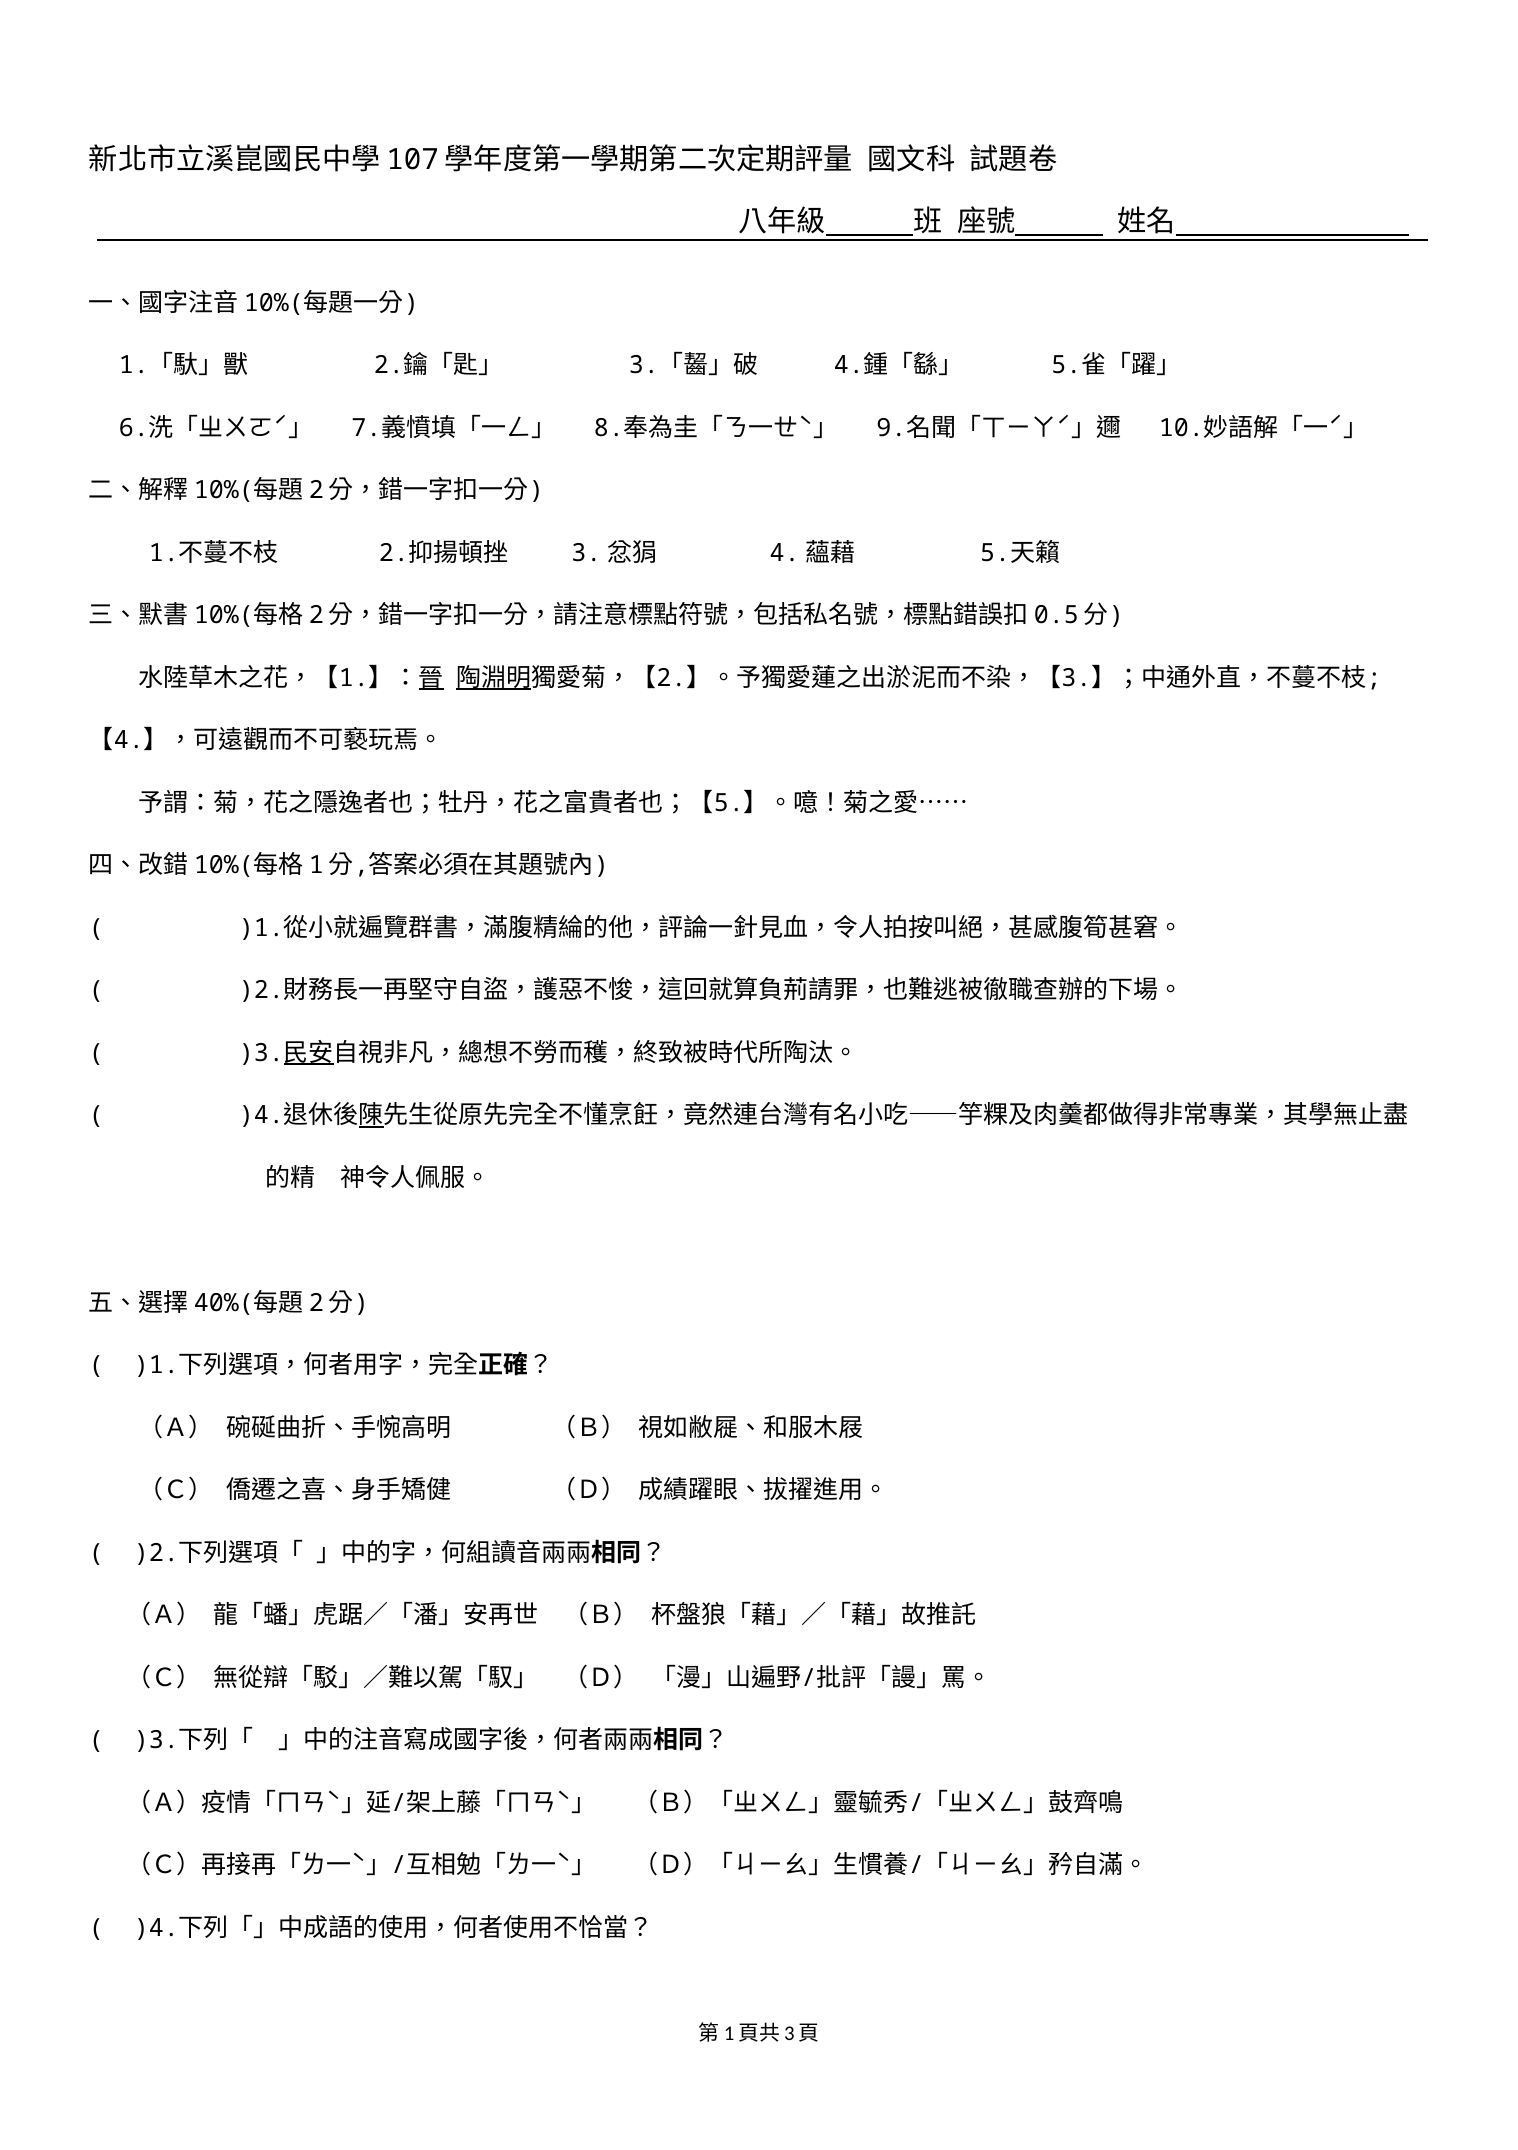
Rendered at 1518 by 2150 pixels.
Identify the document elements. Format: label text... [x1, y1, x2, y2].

text ( )3.民安自視非凡，總想不勞而穫，終致被時代所陶汰。 [89, 1009, 1429, 1071]
text ( )4.下列「」中成語的使用，何者使用不恰當？ [89, 1884, 1429, 1946]
text ( )1.從小就遍覽群書，滿腹精綸的他，評論一針見血，令人拍按叫絕，甚感腹筍甚窘。 [89, 884, 1429, 946]
text （Ｃ） 僑遷之喜、身手矯健 （Ｄ） 成績躍眼、拔擢進用。 [89, 1446, 1429, 1509]
text 水陸草木之花，【1.】：晉 陶淵明獨愛菊，【2.】。予獨愛蓮之出淤泥而不染，【3.】；中通外直，不蔓不枝;【4.】，可遠觀而不可褻玩焉。 [89, 634, 1429, 759]
text ( )3.下列「 」中的注音寫成國字後，何者兩兩相同？ [89, 1696, 1429, 1759]
text 二、解釋10%(每題2分，錯一字扣一分) [89, 446, 1429, 509]
text ( )2.下列選項「 」中的字，何組讀音兩兩相同？ [89, 1509, 1429, 1571]
text （Ａ） 龍「蟠」虎踞／「潘」安再世 （Ｂ） 杯盤狼「藉」／「藉」故推託 [89, 1571, 1429, 1634]
text 三、默書10%(每格2分，錯一字扣一分，請注意標點符號，包括私名號，標點錯誤扣0.5分) [89, 571, 1429, 634]
text （Ｃ）再接再「ㄌ一ˋ」/互相勉「ㄌ一ˋ」 （Ｄ）「ㄐㄧㄠ」生慣養/「ㄐㄧㄠ」矜自滿。 [89, 1821, 1429, 1884]
text ( )2.財務長一再堅守自盜，護惡不悛，這回就算負荊請罪，也難逃被徹職查辦的下場。 [89, 946, 1429, 1009]
text 新北市立溪崑國民中學107學年度第一學期第二次定期評量 國文科 試題卷 [89, 115, 1429, 177]
text （Ｃ） 無從辯「駁」／難以駕「馭」 （Ｄ） 「漫」山遍野/批評「謾」罵。 [89, 1634, 1429, 1696]
text （Ａ） 碗硟曲折、手惋高明 （Ｂ） 視如敝屣、和服木屐 [89, 1384, 1429, 1446]
text 1.不蔓不枝 2.抑揚頓挫 3. 忿狷 4. 蘊藉 5.天籟 [89, 509, 1429, 571]
text 八年級 班 座號 姓名 [738, 177, 1429, 240]
text 四、改錯10%(每格1分,答案必須在其題號內) [89, 821, 1429, 884]
text 6.洗「ㄓㄨㄛˊ」 7.義憤填「一ㄥ」 8.奉為圭「ㄋ一ㄝˋ」 9.名聞「ㄒㄧㄚˊ」邇 10.妙語解「一ˊ」 [89, 384, 1429, 446]
text （Ａ）疫情「ㄇㄢˋ」延/架上藤「ㄇㄢˋ」 （Ｂ）「ㄓㄨㄥ」靈毓秀/「ㄓㄨㄥ」鼓齊鳴 [89, 1759, 1429, 1821]
text 1.「馱」獸 2.鑰「匙」 3.「齧」破 4.鍾「繇」 5.雀「躍」 [89, 321, 1429, 384]
text ( )1.下列選項，何者用字，完全正確？ [89, 1321, 1429, 1384]
text ( )4.退休後陳先生從原先完全不懂烹飪，竟然連台灣有名小吃——竽粿及肉羹都做得非常專業，其學無止盡的精 神令人佩服。 [89, 1071, 1429, 1196]
text 五、選擇40%(每題2分) [89, 1259, 1429, 1321]
text 予謂：菊，花之隱逸者也；牡丹，花之富貴者也；【5.】。噫！菊之愛…… [89, 759, 1429, 821]
text 一、國字注音10%(每題一分) [89, 259, 1429, 321]
